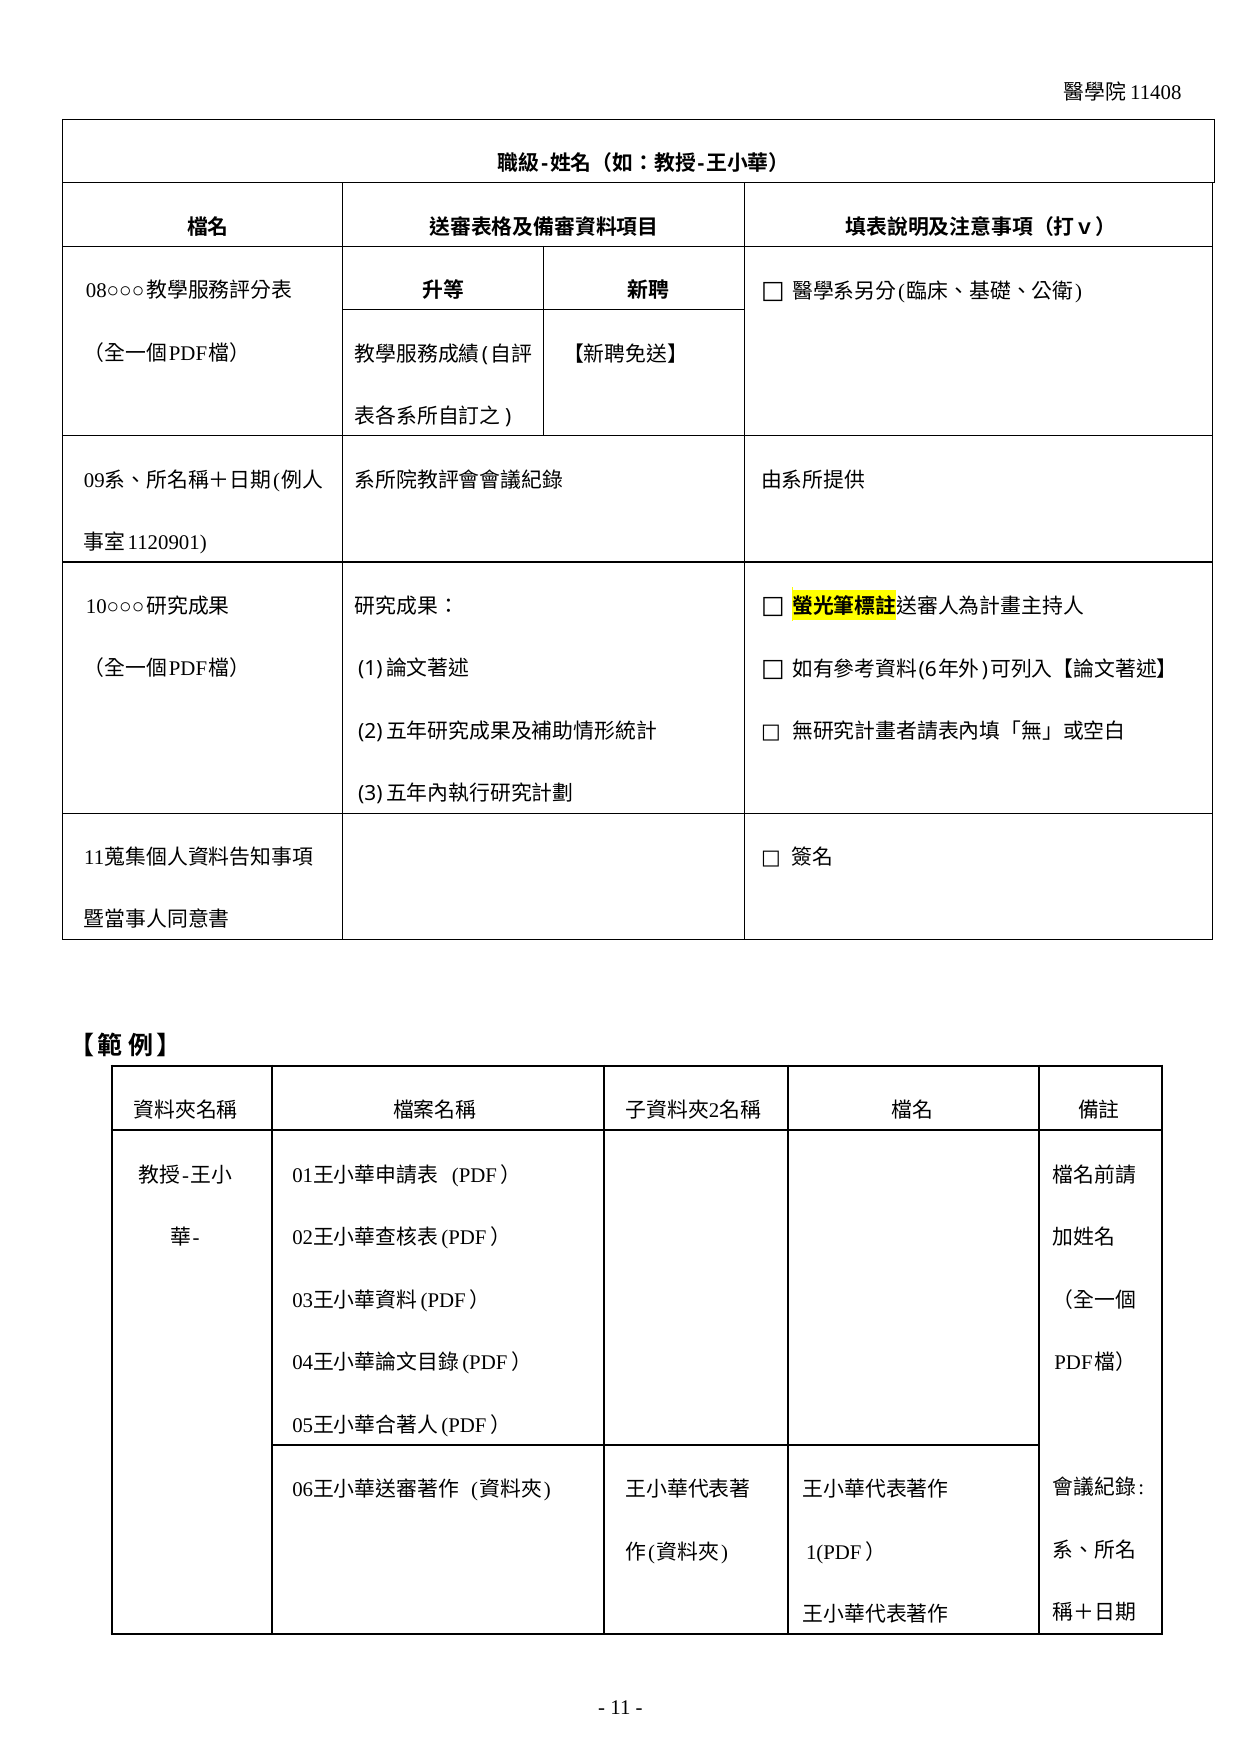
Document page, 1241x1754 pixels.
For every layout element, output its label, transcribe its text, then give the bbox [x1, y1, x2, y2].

table_cell [789, 1131, 1038, 1444]
table_cell 06王小華送審著作 (資料夾) [273, 1446, 603, 1633]
table_cell 11蒐集個人資料告知事項暨當事人同意書 [63, 814, 342, 938]
table_cell □ 簽名 [745, 814, 1212, 938]
table_header 檔案名稱 [273, 1067, 603, 1129]
table_cell 教授-王小華- [113, 1131, 271, 1633]
table_cell 送審表格及備審資料項目 [343, 183, 744, 246]
table_cell 王小華代表著作(資料夾) [605, 1446, 787, 1633]
table_header 子資料夾2名稱 [605, 1067, 787, 1129]
table_cell [605, 1131, 787, 1444]
table_cell [343, 814, 744, 938]
table_cell 教學服務成績(自評表各系所自訂之) [343, 310, 543, 435]
table_cell 螢光筆標註送審人為計畫主持人 如有參考資料(6年外)可列入【論文著述】 無研究計畫者請表內填「無」或空白 [745, 563, 1212, 812]
table_cell 檔名前請加姓名（全一個PDF檔） 會議紀錄:系、所名稱＋日期 [1040, 1131, 1161, 1633]
table_cell 【新聘免送】 [544, 310, 744, 435]
table_header 資料夾名稱 [113, 1067, 271, 1129]
table_header 檔名 [789, 1067, 1038, 1129]
table_cell 研究成果： (1)論文著述 (2)五年研究成果及補助情形統計 (3)五年內執行研究計劃 [343, 563, 744, 812]
table_cell 新聘 [544, 247, 744, 309]
table_cell 由系所提供 [745, 436, 1212, 561]
table_cell 08○○○教學服務評分表 （全一個PDF檔） [63, 247, 342, 435]
table_cell 01王小華申請表 (PDF） 02王小華查核表(PDF） 03王小華資料(PDF） 04王小華論文目錄(PDF） 05王小華合著人(PDF） [273, 1131, 603, 1444]
table_cell 檔名 [63, 183, 342, 246]
table_cell 填表說明及注意事項（打ｖ） [745, 183, 1212, 246]
text 【範例】 [63, 1002, 1162, 1064]
table_header 備註 [1040, 1067, 1161, 1129]
table_cell 升等 [343, 247, 543, 309]
table_cell 09系、所名稱＋日期(例人事室1120901) [63, 436, 342, 561]
table_header 職級-姓名（如：教授-王小華） [63, 120, 1214, 182]
table_cell 醫學系另分(臨床、基礎、公衛) [745, 247, 1212, 435]
table_cell 10○○○研究成果 （全一個PDF檔） [63, 563, 342, 812]
table_cell 王小華代表著作1(PDF） 王小華代表著作 [789, 1446, 1038, 1633]
table_cell 系所院教評會會議紀錄 [343, 436, 744, 561]
